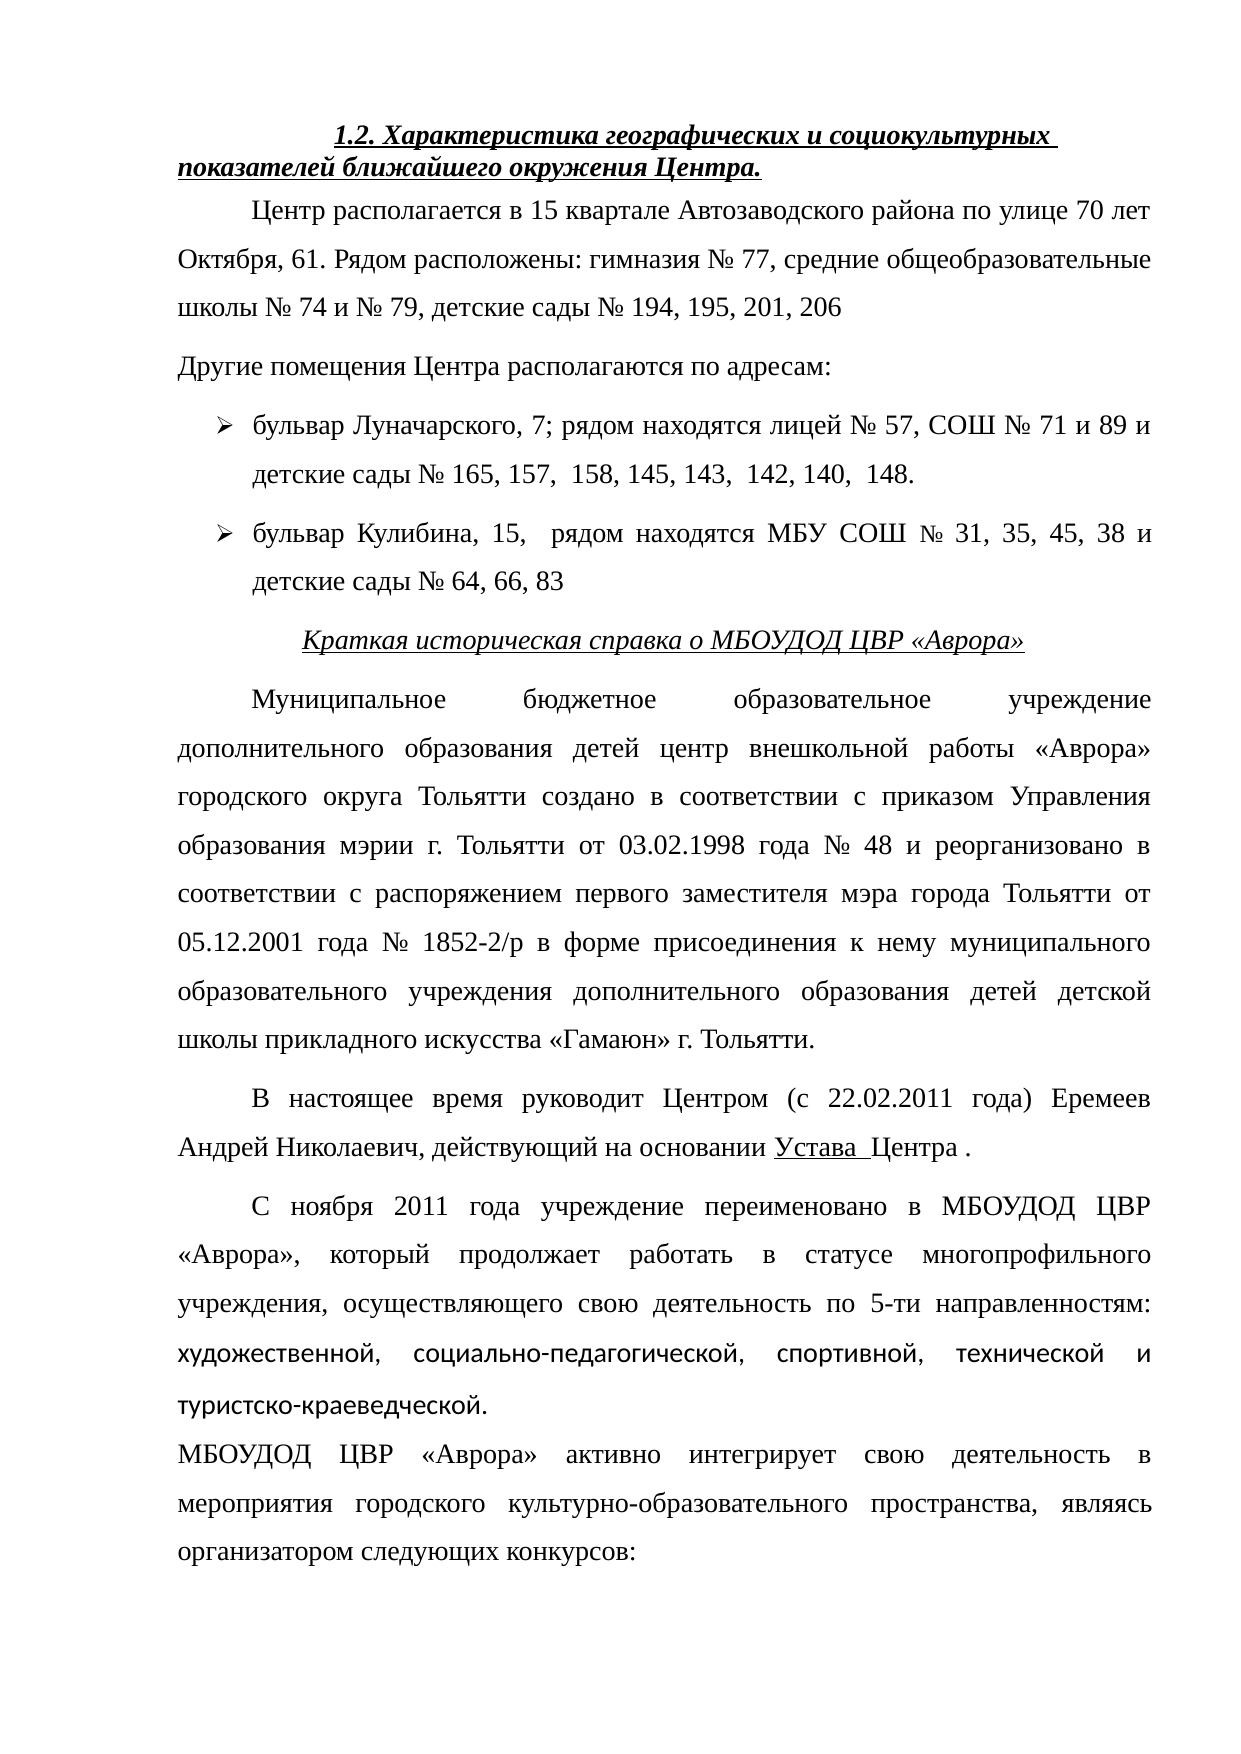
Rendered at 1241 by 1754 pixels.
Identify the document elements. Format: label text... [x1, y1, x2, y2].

text 1.2. Характеристика географических и социокультурных показателей ближайшего окружения Центра. [177, 118, 1152, 183]
text Муниципальное бюджетное образовательное учреждение дополнительного образования детей центр внешкольной работы «Аврора» городского округа Тольятти создано в соответствии с приказом Управления образования мэрии г. Тольятти от 03.02.1998 года № 48 и реорганизовано в соответствии с распоряжением первого заместителя мэра города Тольятти от 05.12.2001 года № 1852-2/р в форме присоединения к нему муниципального образовательного учреждения дополнительного образования детей детской школы прикладного искусства «Гамаюн» г. Тольятти. [177, 682, 1152, 1054]
text В настоящее время руководит Центром (с 22.02.2011 года) Еремеев Андрей Николаевич, действующий на основании Устава Центра . [177, 1081, 1152, 1162]
text Краткая историческая справка о МБОУДОД ЦВР «Аврора» [177, 623, 1152, 656]
text Другие помещения Центра располагаются по адресам: [177, 349, 1152, 382]
text С ноября 2011 года учреждение переименовано в МБОУДОД ЦВР «Аврора», который продолжает работать в статусе многопрофильного учреждения, осуществляющего свою деятельность по 5-ти направленностям: художественной, социально-педагогической, спортивной, технической и туристско-краеведческой. МБОУДОД ЦВР «Аврора» активно интегрирует свою деятельность в мероприятия городского культурно-образовательного пространства, являясь организатором следующих конкурсов: [177, 1188, 1152, 1567]
text Центр располагается в 15 квартале Автозаводского района по улице 70 лет Октября, 61. Рядом расположены: гимназия № 77, средние общеобразовательные школы № 74 и № 79, детские сады № 194, 195, 201, 206 [177, 193, 1152, 323]
list бульвар Луначарского, 7; рядом находятся лицей № 57, СОШ № 71 и 89 и детские сады № 165, 157, 158, 145, 143, 142, 140, 148. [215, 408, 1152, 489]
list бульвар Кулибина, 15, рядом находятся МБУ СОШ № 31, 35, 45, 38 и детские сады № 64, 66, 83 [215, 516, 1152, 597]
